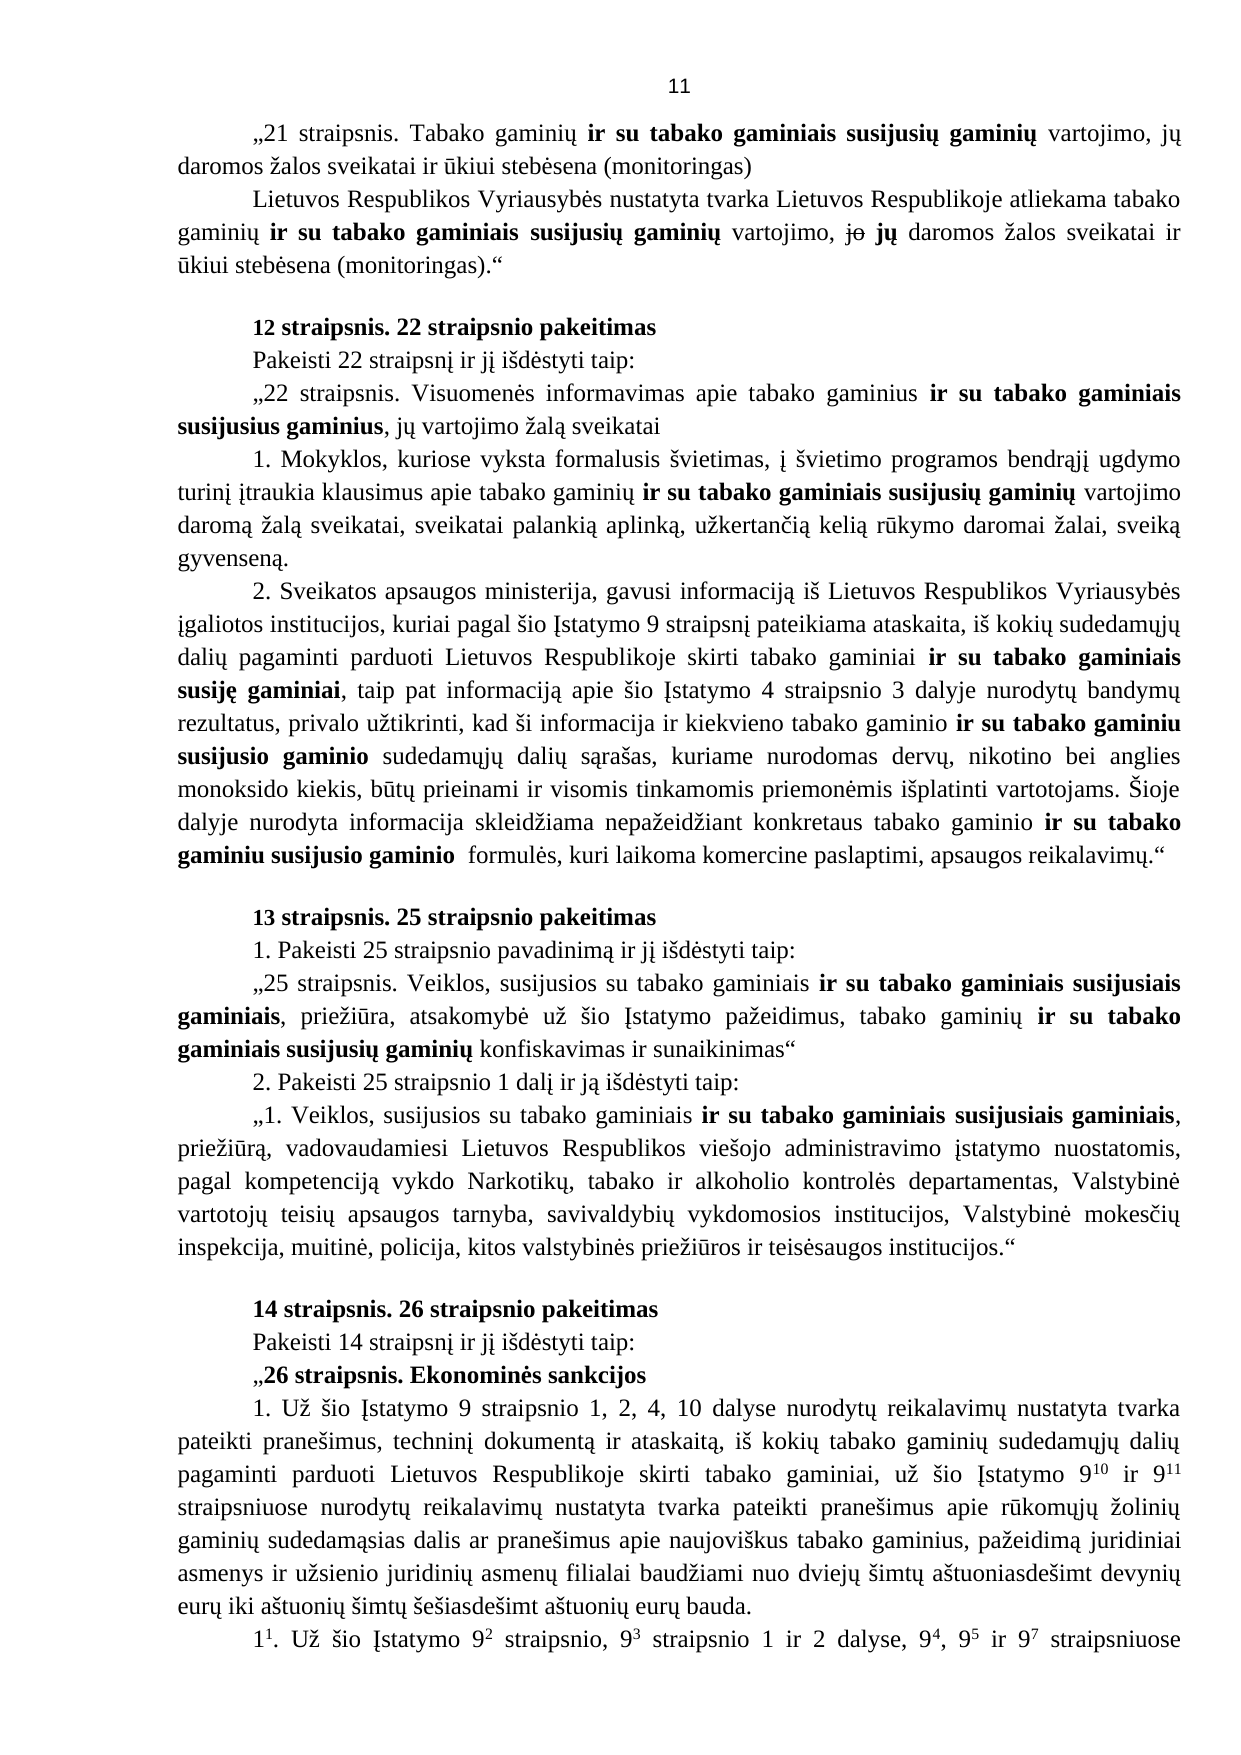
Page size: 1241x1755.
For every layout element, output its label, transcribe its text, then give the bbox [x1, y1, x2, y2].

text Pakeisti 22 straipsnį ir jį išdėstyti taip: [177, 345, 1181, 374]
text „21 straipsnis. Tabako gaminių ir su tabako gaminiais susijusių gaminių vartojimo, jų daromos žalos sveikatai ir ūkiui stebėsena (monitoringas) [177, 118, 1181, 180]
text 2. Sveikatos apsaugos ministerija, gavusi informaciją iš Lietuvos Respublikos Vyriausybės įgaliotos institucijos, kuriai pagal šio Įstatymo 9 straipsnį pateikiama ataskaita, iš kokių sudedamųjų dalių pagaminti parduoti Lietuvos Respublikoje skirti tabako gaminiai ir su tabako gaminiais susiję gaminiai, taip pat informaciją apie šio Įstatymo 4 straipsnio 3 dalyje nurodytų bandymų rezultatus, privalo užtikrinti, kad ši informacija ir kiekvieno tabako gaminio ir su tabako gaminiu susijusio gaminio sudedamųjų dalių sąrašas, kuriame nurodomas dervų, nikotino bei anglies monoksido kiekis, būtų prieinami ir visomis tinkamomis priemonėmis išplatinti vartotojams. Šioje dalyje nurodyta informacija skleidžiama nepažeidžiant konkretaus tabako gaminio ir su tabako gaminiu susijusio gaminio formulės, kuri laikoma komercine paslaptimi, apsaugos reikalavimų.“ [177, 576, 1181, 869]
text „1. Veiklos, susijusios su tabako gaminiais ir su tabako gaminiais susijusiais gaminiais, priežiūrą, vadovaudamiesi Lietuvos Respublikos viešojo administravimo įstatymo nuostatomis, pagal kompetenciją vykdo Narkotikų, tabako ir alkoholio kontrolės departamentas, Valstybinė vartotojų teisių apsaugos tarnyba, savivaldybių vykdomosios institucijos, Valstybinė mokesčių inspekcija, muitinė, policija, kitos valstybinės priežiūros ir teisėsaugos institucijos.“ [177, 1100, 1181, 1261]
text Pakeisti 14 straipsnį ir jį išdėstyti taip: [177, 1327, 1181, 1356]
text 1. Pakeisti 25 straipsnio pavadinimą ir jį išdėstyti taip: [177, 935, 1181, 964]
text „25 straipsnis. Veiklos, susijusios su tabako gaminiais ir su tabako gaminiais susijusiais gaminiais, priežiūra, atsakomybė už šio Įstatymo pažeidimus, tabako gaminių ir su tabako gaminiais susijusių gaminių konfiskavimas ir sunaikinimas“ [177, 968, 1181, 1063]
text 1. Mokyklos, kuriose vyksta formalusis švietimas, į švietimo programos bendrąjį ugdymo turinį įtraukia klausimus apie tabako gaminių ir su tabako gaminiais susijusių gaminių vartojimo daromą žalą sveikatai, sveikatai palankią aplinką, užkertančią kelią rūkymo daromai žalai, sveiką gyvenseną. [177, 444, 1181, 572]
text 13 straipsnis. 25 straipsnio pakeitimas [177, 902, 1181, 931]
text „22 straipsnis. Visuomenės informavimas apie tabako gaminius ir su tabako gaminiais susijusius gaminius, jų vartojimo žalą sveikatai [177, 378, 1181, 440]
text 12 straipsnis. 22 straipsnio pakeitimas [177, 312, 1181, 341]
text 1. Už šio Įstatymo 9 straipsnio 1, 2, 4, 10 dalyse nurodytų reikalavimų nustatyta tvarka pateikti pranešimus, techninį dokumentą ir ataskaitą, iš kokių tabako gaminių sudedamųjų dalių pagaminti parduoti Lietuvos Respublikoje skirti tabako gaminiai, už šio Įstatymo 910 ir 911 straipsniuose nurodytų reikalavimų nustatyta tvarka pateikti pranešimus apie rūkomųjų žolinių gaminių sudedamąsias dalis ar pranešimus apie naujoviškus tabako gaminius, pažeidimą juridiniai asmenys ir užsienio juridinių asmenų filialai baudžiami nuo dviejų šimtų aštuoniasdešimt devynių eurų iki aštuonių šimtų šešiasdešimt aštuonių eurų bauda. [177, 1393, 1181, 1620]
text 14 straipsnis. 26 straipsnio pakeitimas [177, 1294, 1181, 1323]
text 2. Pakeisti 25 straipsnio 1 dalį ir ją išdėstyti taip: [177, 1067, 1181, 1096]
text 11. Už šio Įstatymo 92 straipsnio, 93 straipsnio 1 ir 2 dalyse, 94, 95 ir 97 straipsniuose [177, 1624, 1181, 1653]
text Lietuvos Respublikos Vyriausybės nustatyta tvarka Lietuvos Respublikoje atliekama tabako gaminių ir su tabako gaminiais susijusių gaminių vartojimo, jo jų daromos žalos sveikatai ir ūkiui stebėsena (monitoringas).“ [177, 184, 1181, 279]
text „26 straipsnis. Ekonominės sankcijos [177, 1360, 1181, 1389]
